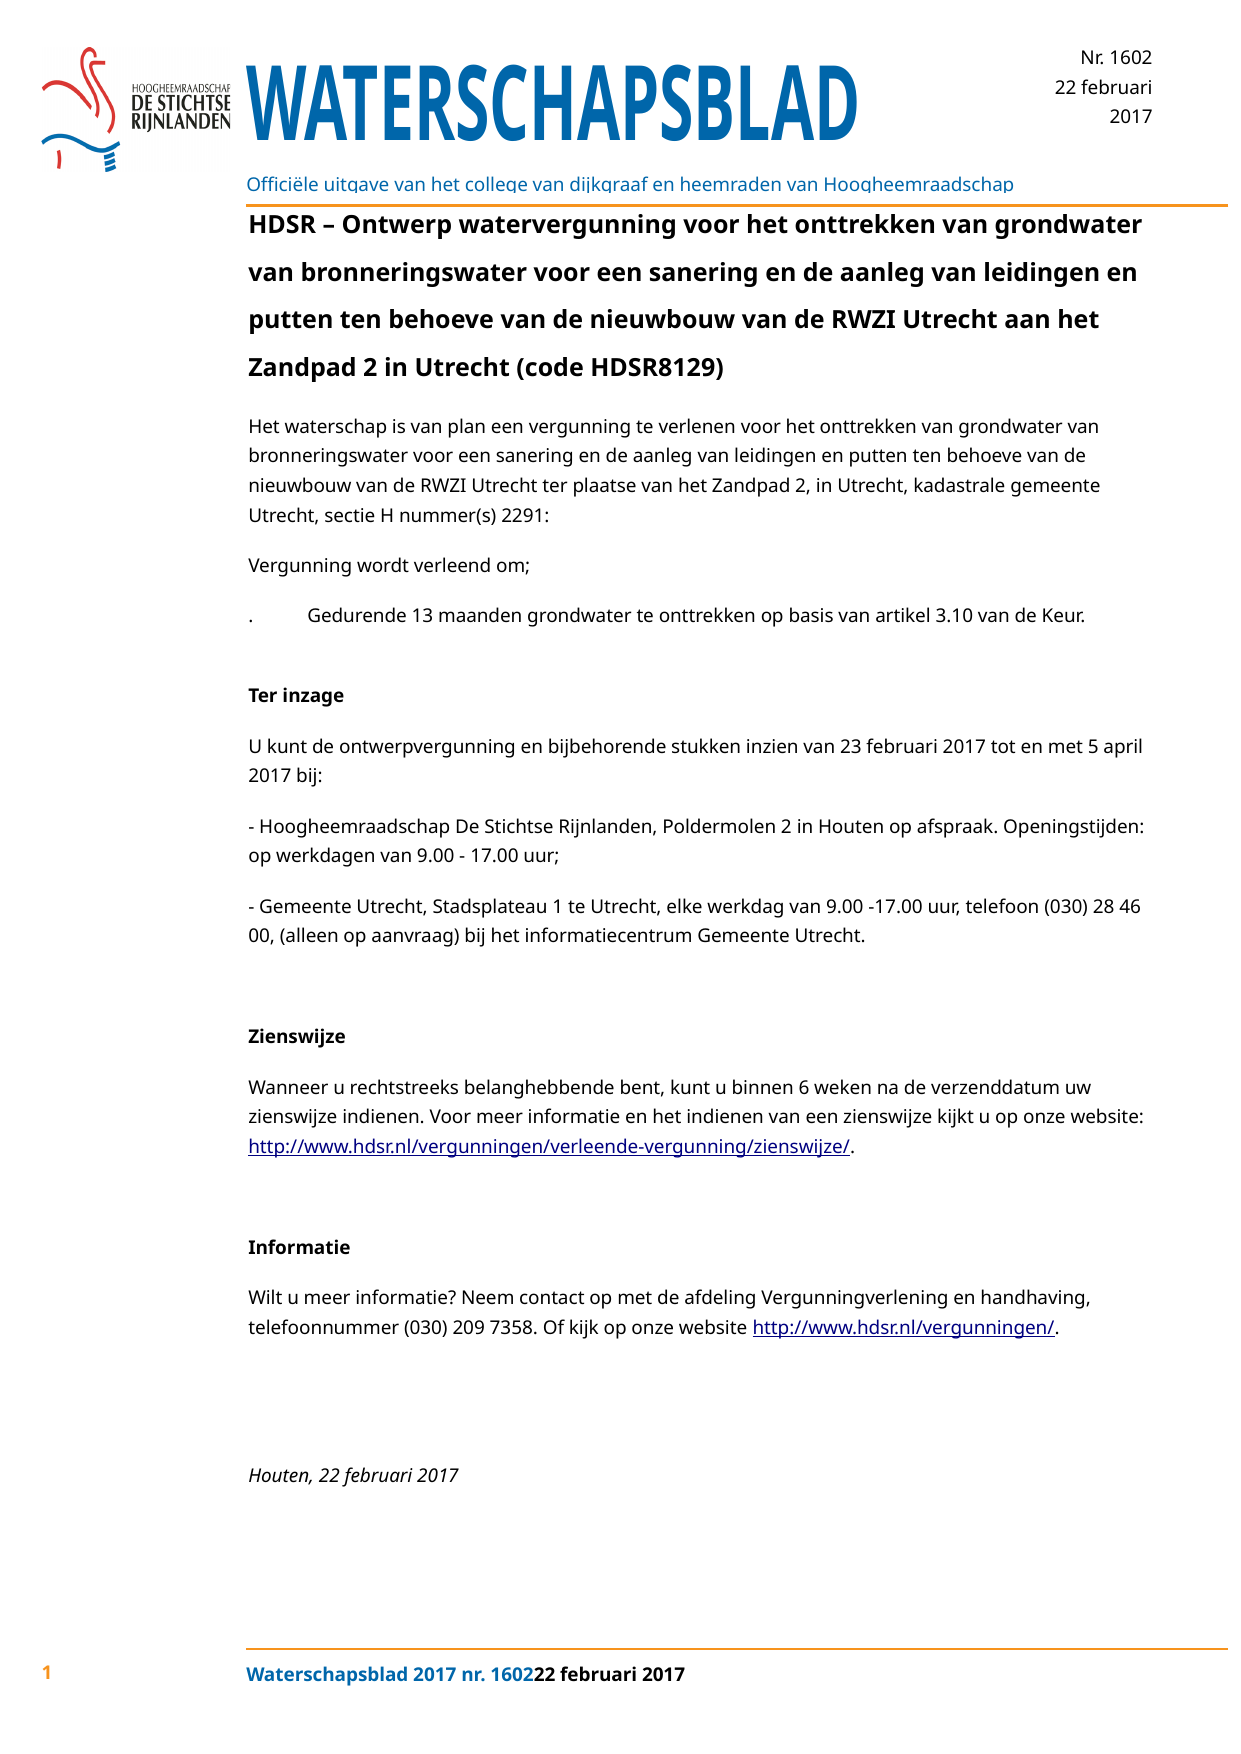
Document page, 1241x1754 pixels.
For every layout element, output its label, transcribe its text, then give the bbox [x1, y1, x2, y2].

text Wilt u meer informatie? Neem contact op met de afdeling Vergunningverlening en handhaving, telefoonnummer (030) 209 7358. Of kijk op onze website http://www.hdsr.nl/vergunningen/. [248, 1284, 1152, 1340]
text HDSR – Ontwerp watervergunning voor het onttrekken van grondwater van bronneringswater voor een sanering en de aanleg van leidingen en putten ten behoeve van de nieuwbouw van de RWZI Utrecht aan het Zandpad 2 in Utrecht (code HDSR8129) [248, 207, 1152, 384]
text Zienswijze [248, 1023, 1152, 1049]
picture [41, 47, 231, 172]
text Vergunning wordt verleend om; [248, 552, 1152, 578]
text - Gemeente Utrecht, Stadsplateau 1 te Utrecht, elke werkdag van 9.00 -17.00 uur, telefoon (030) 28 46 00, (alleen op aanvraag) bij het informatiecentrum Gemeente Utrecht. [248, 893, 1152, 948]
text - Hoogheemraadschap De Stichtse Rijnlanden, Poldermolen 2 in Houten op afspraak. Openingstijden: op werkdagen van 9.00 - 17.00 uur; [248, 813, 1152, 868]
text U kunt de ontwerpvergunning en bijbehorende stukken inzien van 23 februari 2017 tot en met 5 april 2017 bij: [248, 733, 1152, 788]
text Houten, 22 februari 2017 [248, 1463, 1152, 1488]
text Het waterschap is van plan een vergunning te verlenen voor het onttrekken van grondwater van bronneringswater voor een sanering en de aanleg van leidingen en putten ten behoeve van de nieuwbouw van de RWZI Utrecht ter plaatse van het Zandpad 2, in Utrecht, kadastrale gemeente Utrecht, sectie H nummer(s) 2291: [248, 413, 1152, 528]
text Wanneer u rechtstreeks belanghebbende bent, kunt u binnen 6 weken na de verzenddatum uw zienswijze indienen. Voor meer informatie en het indienen van een zienswijze kijkt u op onze website: http://www.hdsr.nl/vergunningen/verleende-vergunning/zienswijze/. [248, 1074, 1152, 1159]
list Gedurende 13 maanden grondwater te onttrekken op basis van artikel 3.10 van de Keur. [248, 603, 1152, 628]
text Ter inzage [248, 683, 1152, 708]
text Informatie [248, 1234, 1152, 1260]
